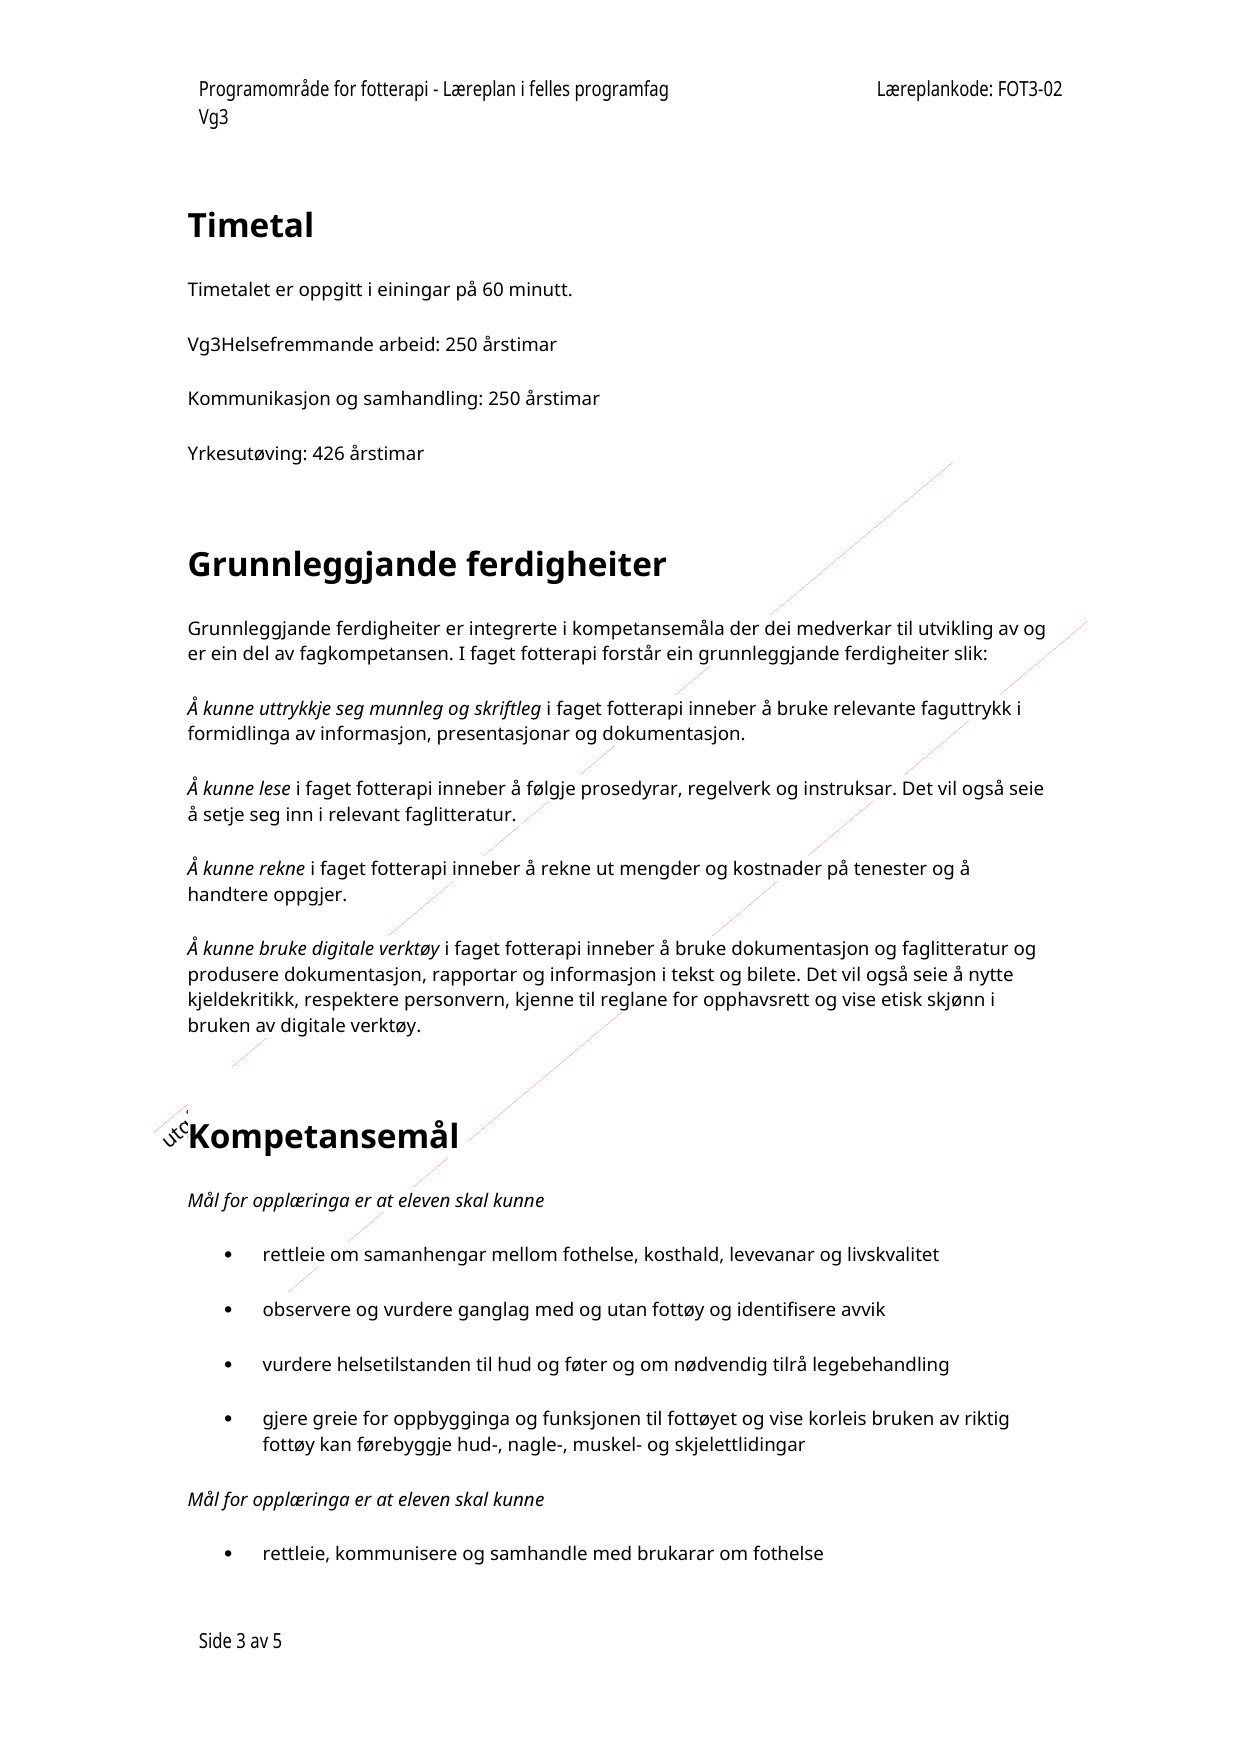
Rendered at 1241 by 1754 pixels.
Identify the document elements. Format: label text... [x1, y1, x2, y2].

list rettleie om samanhengar mellom fothelse, kosthald, levevanar og livskvalitet [944, 1242, 1053, 1267]
list vurdere helsetilstanden til hud og føter og om nødvendig tilrå legebehandling [955, 1351, 1053, 1377]
text Mål for opplæringa er at eleven skal kunne [551, 1486, 1053, 1511]
text Å kunne uttrykkje seg munnleg og skriftleg i faget fotterapi inneber å bruke relevante faguttrykk i formidlinga av informasjon, presentasjonar og dokumentasjon. [751, 721, 966, 746]
subtitle Kompetansemål [468, 1067, 1053, 1158]
text Å kunne lese i faget fotterapi inneber å følgje prosedyrar, regelverk og instruksar. Det vil også seie å setje seg inn i relevant faglitteratur. [845, 775, 1053, 826]
text Å kunne uttrykkje seg munnleg og skriftleg i faget fotterapi inneber å bruke relevante faguttrykk i formidlinga av informasjon, presentasjonar og dokumentasjon. [940, 695, 1053, 746]
subtitle Timetal [323, 156, 1053, 247]
text Yrkesutøving: 426 årstimar [424, 440, 1053, 466]
text Å kunne rekne i faget fotterapi inneber å rekne ut mengder og kostnader på tenester og å handtere oppgjer. [352, 881, 452, 907]
subtitle Kompetansemål [468, 1067, 554, 1139]
text Å kunne rekne i faget fotterapi inneber å rekne ut mengder og kostnader på tenester og å handtere oppgjer. [748, 856, 1053, 907]
text Mål for opplæringa er at eleven skal kunne [551, 1187, 1053, 1212]
text Vg3Helsefremmande arbeid: 250 årstimar [562, 331, 1053, 356]
subtitle Grunnleggjande ferdigheiter [676, 495, 912, 586]
text Å kunne bruke digitale verktøy i faget fotterapi inneber å bruke dokumentasjon og faglitteratur og produsere dokumentasjon, rapportar og informasjon i tekst og bilete. Det vil også seie å nytte kjeldekritikk, respektere personvern, kjenne til reglane for opphavsrett og vise etisk skjønn i bruken av digitale verktøy. [592, 936, 1053, 1038]
list gjere greie for oppbygginga og funksjonen til fottøyet og vise korleis bruken av riktig fottøy kan førebyggje hud-, nagle-, muskel- og skjelettlidingar [811, 1406, 1053, 1457]
subtitle Grunnleggjande ferdigheiter [806, 495, 1053, 586]
text Timetalet er oppgitt i einingar på 60 minutt. [578, 276, 1053, 302]
list rettleie, kommunisere og samhandle med brukarar om fothelse [829, 1541, 1053, 1566]
list observere og vurdere ganglag med og utan fottøy og identifisere avvik [891, 1296, 1053, 1322]
text Kommunikasjon og samhandling: 250 årstimar [605, 386, 1053, 411]
text Å kunne rekne i faget fotterapi inneber å rekne ut mengder og kostnader på tenester og å handtere oppgjer. [424, 881, 776, 907]
text Å kunne lese i faget fotterapi inneber å følgje prosedyrar, regelverk og instruksar. Det vil også seie å setje seg inn i relevant faglitteratur. [522, 801, 871, 826]
